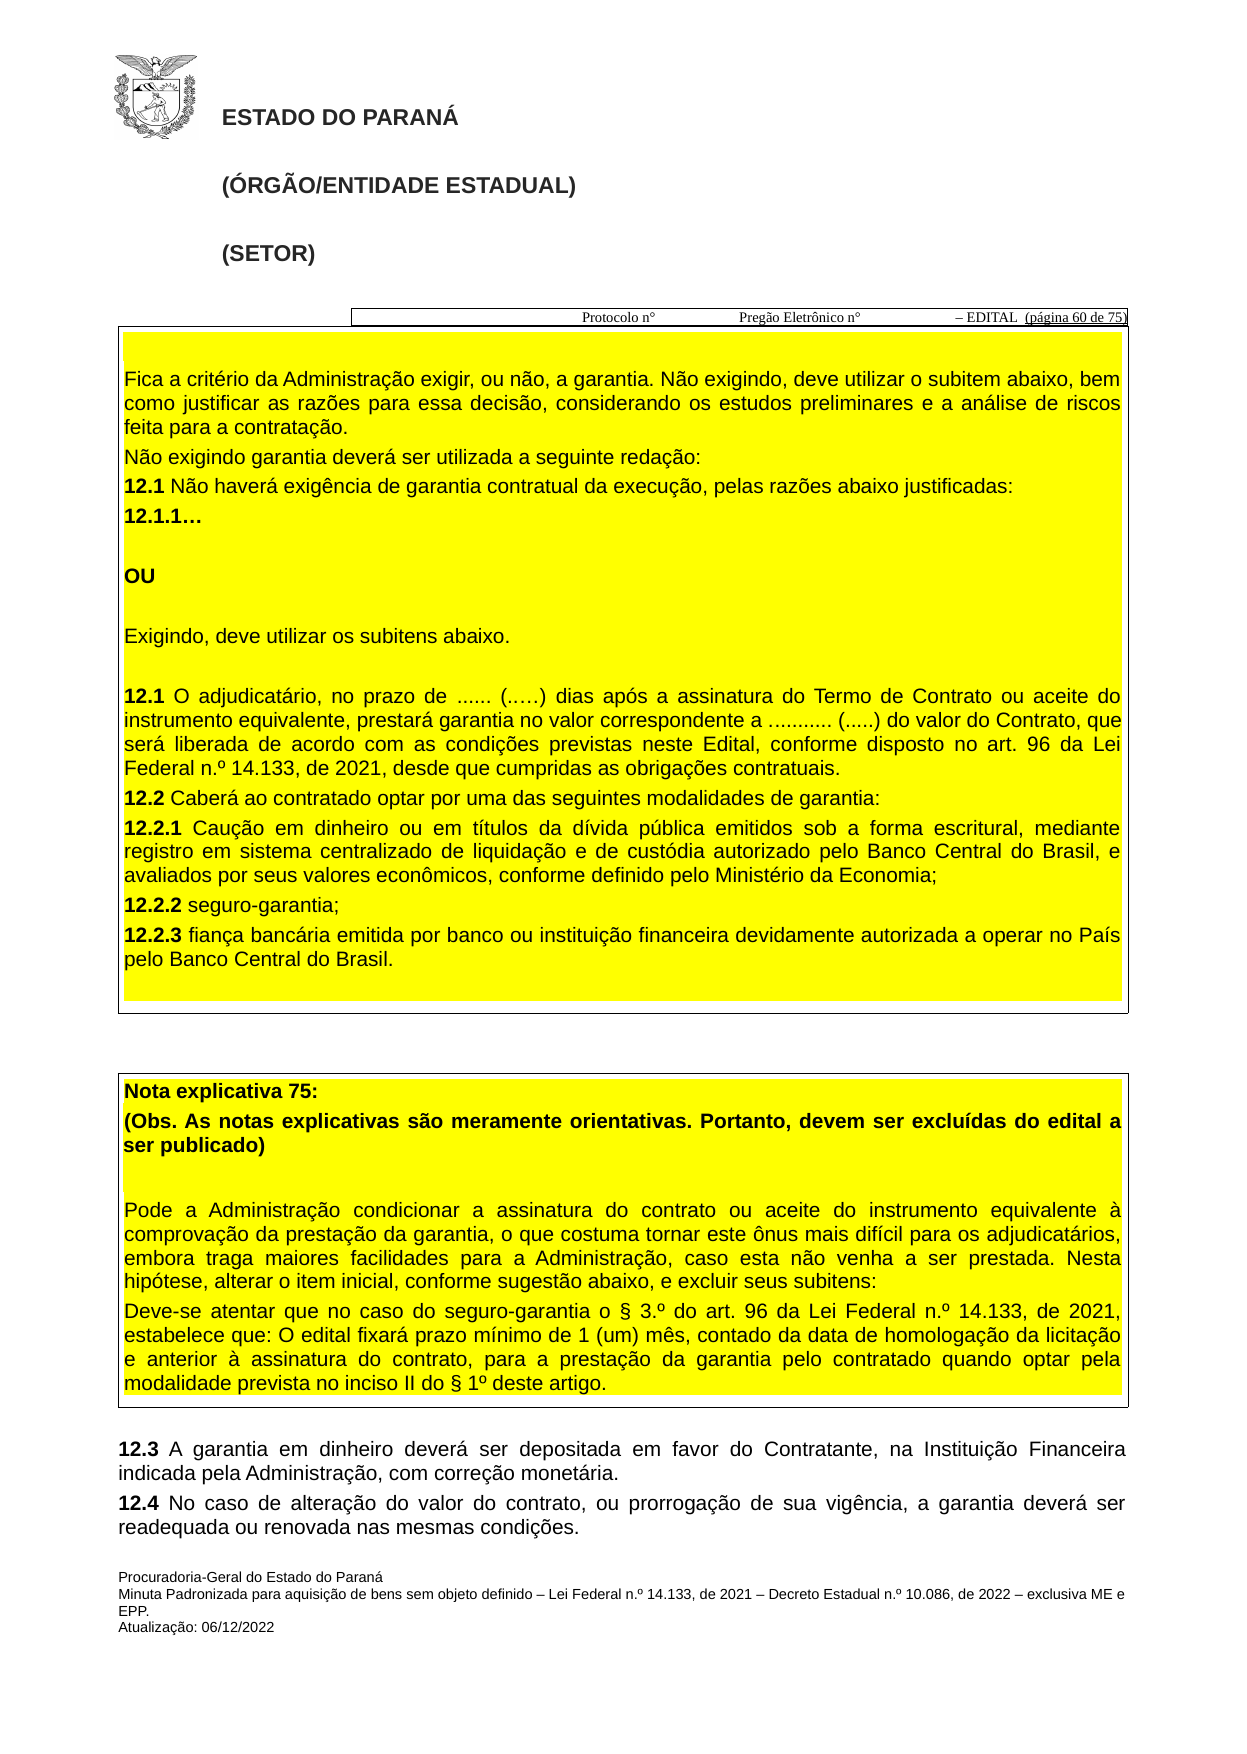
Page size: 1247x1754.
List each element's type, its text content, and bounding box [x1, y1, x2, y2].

table_header Nota explicativa 75: (Obs. As notas explicativas são meramente orientativas. Portanto, devem ser excluídas do edital a ser publicado) Pode a Administração condicionar a assinatura do contrato ou aceite do instrumento equivalente à comprovação da prestação da garantia, o que costuma tornar este ônus mais difícil para os adjudicatários, embora traga maiores facilidades para a Administração, caso esta não venha a ser prestada. Nesta hipótese, alterar o item inicial, conforme sugestão abaixo, e excluir seus subitens: Deve-se atentar que no caso do seguro-garantia o § 3.º do art. 96 da Lei Federal n.º 14.133, de 2021, estabelece que: O edital fixará prazo mínimo de 1 (um) mês, contado da data de homologação da licitação e anterior à assinatura do contrato, para a prestação da garantia pelo contratado quando optar pela modalidade prevista no inciso II do § 1º deste artigo. [119, 1074, 1128, 1407]
picture [113, 54, 199, 140]
list 12.4 No caso de alteração do valor do contrato, ou prorrogação de sua vigência, a garantia deverá ser readequada ou renovada nas mesmas condições. [118, 1491, 1128, 1539]
text 12.3 A garantia em dinheiro deverá ser depositada em favor do Contratante, na Instituição Financeira indicada pela Administração, com correção monetária. [118, 1437, 1128, 1485]
table_header Fica a critério da Administração exigir, ou não, a garantia. Não exigindo, deve utilizar o subitem abaixo, bem como justificar as razões para essa decisão, considerando os estudos preliminares e a análise de riscos feita para a contratação. Não exigindo garantia deverá ser utilizada a seguinte redação: 12.1 Não haverá exigência de garantia contratual da execução, pelas razões abaixo justificadas: 12.1.1… OU Exigindo, deve utilizar os subitens abaixo. 12.1 O adjudicatário, no prazo de ...... (..…) dias após a assinatura do Termo de Contrato ou aceite do instrumento equivalente, prestará garantia no valor correspondente a ........... (.....) do valor do Contrato, que será liberada de acordo com as condições previstas neste Edital, conforme disposto no art. 96 da Lei Federal n.º 14.133, de 2021, desde que cumpridas as obrigações contratuais. 12.2 Caberá ao contratado optar por uma das seguintes modalidades de garantia: 12.2.1 Caução em dinheiro ou em títulos da dívida pública emitidos sob a forma escritural, mediante registro em sistema centralizado de liquidação e de custódia autorizado pelo Banco Central do Brasil, e avaliados por seus valores econômicos, conforme definido pelo Ministério da Economia; 12.2.2 seguro-garantia; 12.2.3 fiança bancária emitida por banco ou instituição financeira devidamente autorizada a operar no País pelo Banco Central do Brasil. [119, 327, 1128, 1012]
